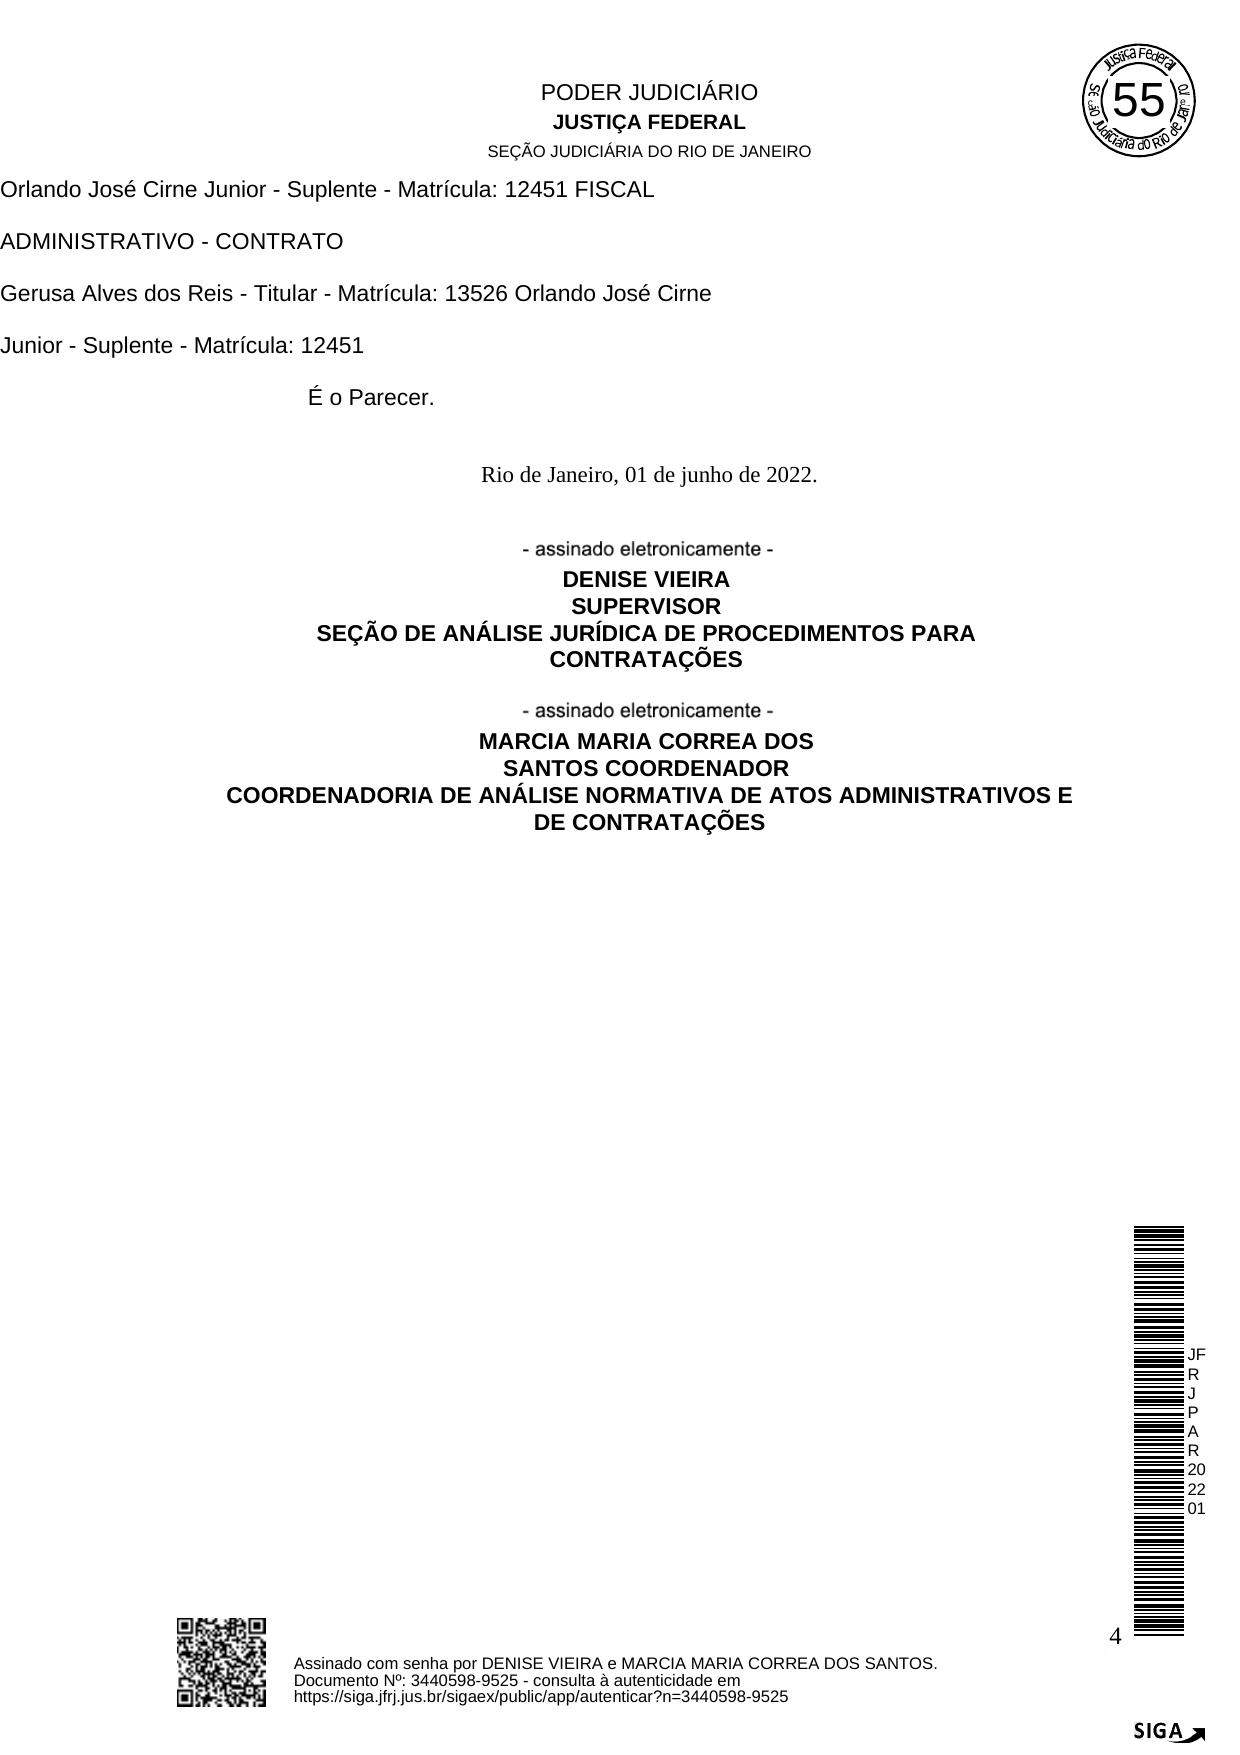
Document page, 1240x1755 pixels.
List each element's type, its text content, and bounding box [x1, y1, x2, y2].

text e [1180, 96, 1192, 105]
text Rio de Janeiro, 01 de junho de 2022. [219, 461, 1080, 487]
text ç [1088, 97, 1100, 106]
text MARCIA MARIA CORREA DOS SANTOS COORDENADOR [428, 728, 864, 781]
text É o Parecer. [308, 384, 1239, 410]
text Gerusa Alves dos Reis - Titular - Matrícula: 13526 Orlando José Cirne Junior - Suplente - Matrícula: 12451 [0, 280, 772, 358]
text SEÇÃO DE ANÁLISE JURÍDICA DE PROCEDIMENTOS PARA CONTRATAÇÕES [219, 620, 1073, 673]
text JFRJPAR202201633A [1187, 1345, 1206, 1517]
text Orlando José Cirne Junior - Suplente - Matrícula: 12451 FISCAL ADMINISTRATIVO - CONTRATO [0, 176, 772, 254]
text DENISE VIEIRA SUPERVISOR [562, 566, 730, 619]
text COORDENADORIA DE ANÁLISE NORMATIVA DE ATOS ADMINISTRATIVOS E DE CONTRATAÇÕES [209, 782, 1089, 835]
